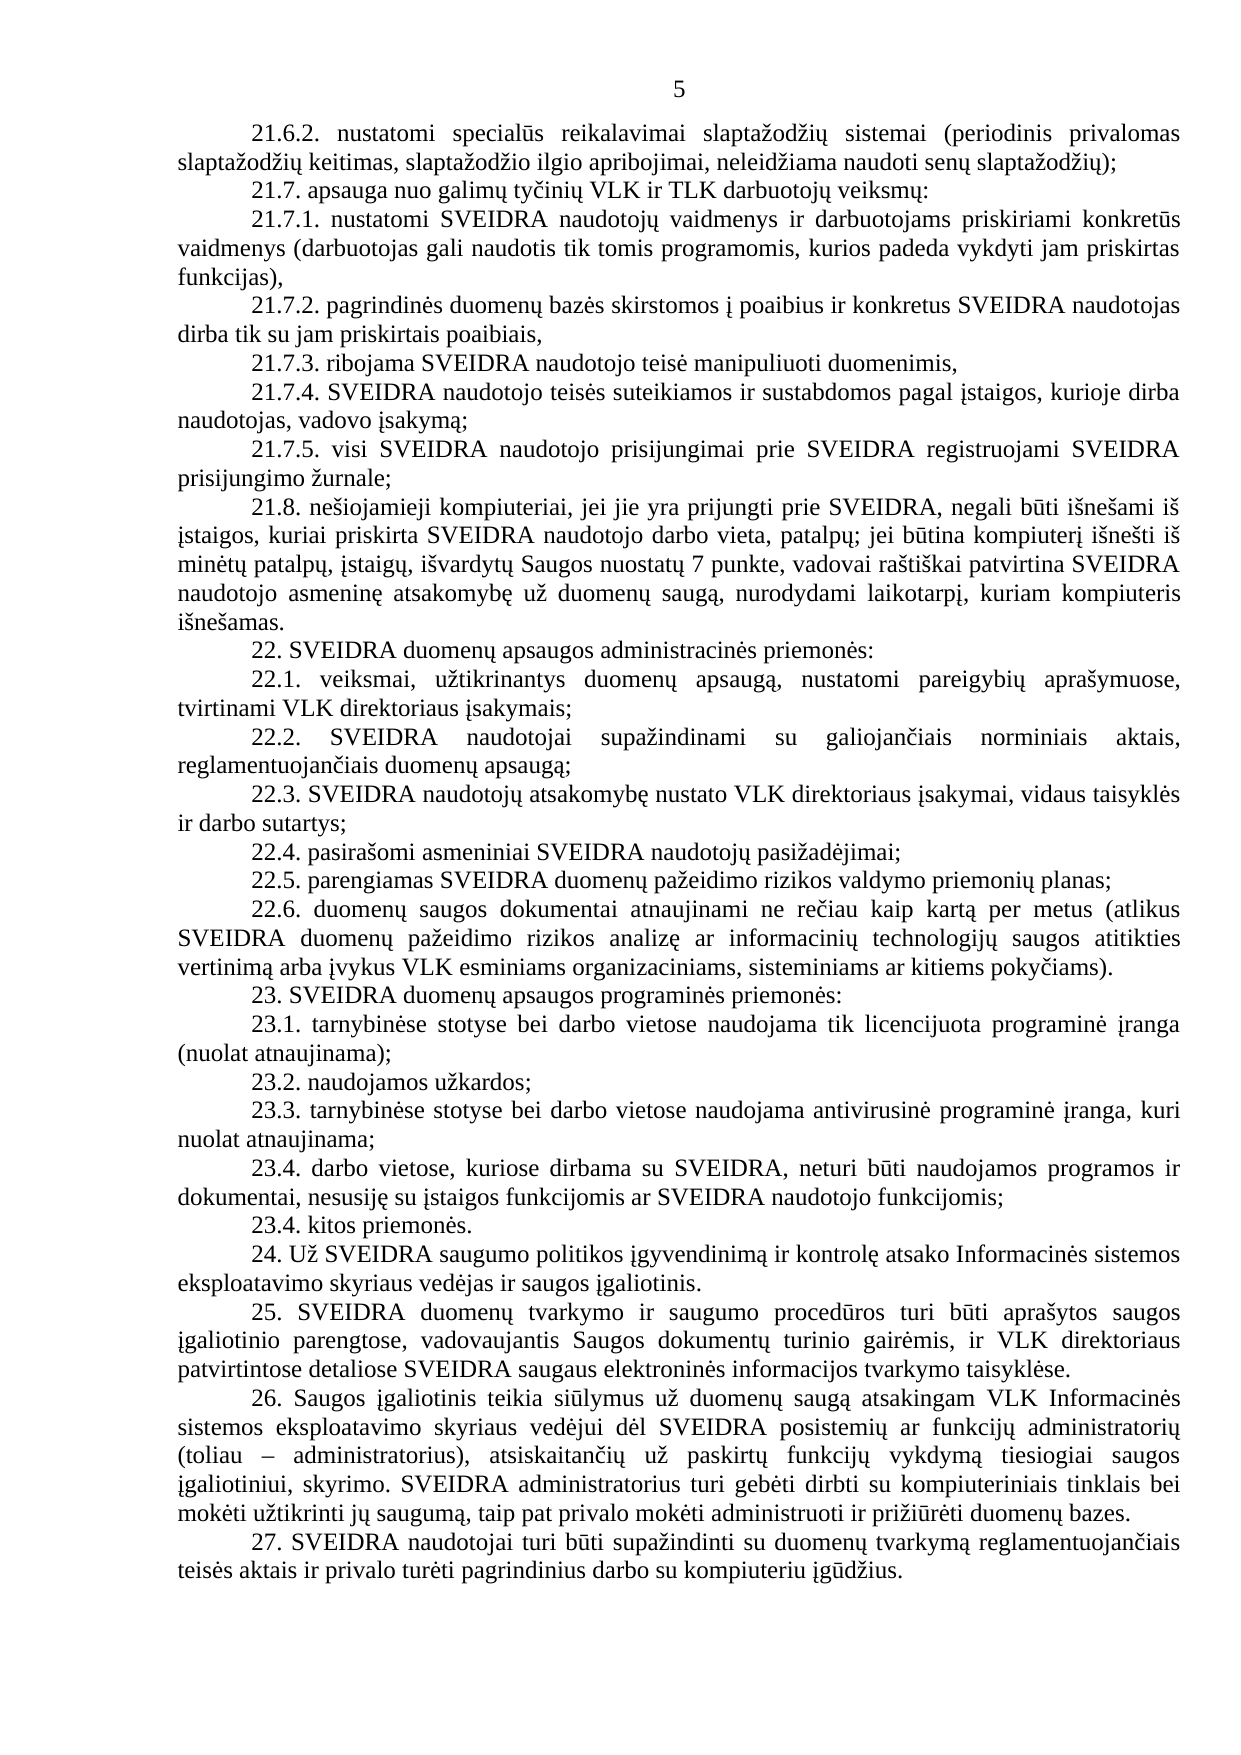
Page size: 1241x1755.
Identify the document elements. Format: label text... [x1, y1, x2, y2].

text 24. Už SVEIDRA saugumo politikos įgyvendinimą ir kontrolę atsako Informacinės sistemos eksploatavimo skyriaus vedėjas ir saugos įgaliotinis. [177, 1239, 1181, 1297]
text 23. SVEIDRA duomenų apsaugos programinės priemonės: [177, 981, 1181, 1009]
text 22.4. pasirašomi asmeniniai SVEIDRA naudotojų pasižadėjimai; [177, 837, 1181, 866]
text 21.7.1. nustatomi SVEIDRA naudotojų vaidmenys ir darbuotojams priskiriami konkretūs vaidmenys (darbuotojas gali naudotis tik tomis programomis, kurios padeda vykdyti jam priskirtas funkcijas), [177, 204, 1181, 291]
text 23.4. darbo vietose, kuriose dirbama su SVEIDRA, neturi būti naudojamos programos ir dokumentai, nesusiję su įstaigos funkcijomis ar SVEIDRA naudotojo funkcijomis; [177, 1153, 1181, 1211]
text 23.2. naudojamos užkardos; [177, 1067, 1181, 1096]
text 21.7.2. pagrindinės duomenų bazės skirstomos į poaibius ir konkretus SVEIDRA naudotojas dirba tik su jam priskirtais poaibiais, [177, 291, 1181, 348]
text 21.7.4. SVEIDRA naudotojo teisės suteikiamos ir sustabdomos pagal įstaigos, kurioje dirba naudotojas, vadovo įsakymą; [177, 377, 1181, 434]
text 22.6. duomenų saugos dokumentai atnaujinami ne rečiau kaip kartą per metus (atlikus SVEIDRA duomenų pažeidimo rizikos analizę ar informacinių technologijų saugos atitikties vertinimą arba įvykus VLK esminiams organizaciniams, sisteminiams ar kitiems pokyčiams). [177, 894, 1181, 981]
text 21.7.3. ribojama SVEIDRA naudotojo teisė manipuliuoti duomenimis, [177, 348, 1181, 377]
text 22.3. SVEIDRA naudotojų atsakomybę nustato VLK direktoriaus įsakymai, vidaus taisyklės ir darbo sutartys; [177, 779, 1181, 837]
text 21.6.2. nustatomi specialūs reikalavimai slaptažodžių sistemai (periodinis privalomas slaptažodžių keitimas, slaptažodžio ilgio apribojimai, neleidžiama naudoti senų slaptažodžių); [177, 118, 1181, 176]
text 22.2. SVEIDRA naudotojai supažindinami su galiojančiais norminiais aktais, reglamentuojančiais duomenų apsaugą; [177, 722, 1181, 779]
text 21.7. apsauga nuo galimų tyčinių VLK ir TLK darbuotojų veiksmų: [177, 176, 1181, 204]
text 27. SVEIDRA naudotojai turi būti supažindinti su duomenų tvarkymą reglamentuojančiais teisės aktais ir privalo turėti pagrindinius darbo su kompiuteriu įgūdžius. [177, 1527, 1181, 1584]
text 23.1. tarnybinėse stotyse bei darbo vietose naudojama tik licencijuota programinė įranga (nuolat atnaujinama); [177, 1009, 1181, 1067]
text 23.4. kitos priemonės. [177, 1211, 1181, 1239]
text 21.7.5. visi SVEIDRA naudotojo prisijungimai prie SVEIDRA registruojami SVEIDRA prisijungimo žurnale; [177, 434, 1181, 492]
text 22.1. veiksmai, užtikrinantys duomenų apsaugą, nustatomi pareigybių aprašymuose, tvirtinami VLK direktoriaus įsakymais; [177, 664, 1181, 722]
text 22. SVEIDRA duomenų apsaugos administracinės priemonės: [177, 636, 1181, 664]
text 25. SVEIDRA duomenų tvarkymo ir saugumo procedūros turi būti aprašytos saugos įgaliotinio parengtose, vadovaujantis Saugos dokumentų turinio gairėmis, ir VLK direktoriaus patvirtintose detaliose SVEIDRA saugaus elektroninės informacijos tvarkymo taisyklėse. [177, 1297, 1181, 1383]
text 22.5. parengiamas SVEIDRA duomenų pažeidimo rizikos valdymo priemonių planas; [177, 866, 1181, 894]
text 23.3. tarnybinėse stotyse bei darbo vietose naudojama antivirusinė programinė įranga, kuri nuolat atnaujinama; [177, 1096, 1181, 1153]
text 26. Saugos įgaliotinis teikia siūlymus už duomenų saugą atsakingam VLK Informacinės sistemos eksploatavimo skyriaus vedėjui dėl SVEIDRA posistemių ar funkcijų administratorių (toliau – administratorius), atsiskaitančių už paskirtų funkcijų vykdymą tiesiogiai saugos įgaliotiniui, skyrimo. SVEIDRA administratorius turi gebėti dirbti su kompiuteriniais tinklais bei mokėti užtikrinti jų saugumą, taip pat privalo mokėti administruoti ir prižiūrėti duomenų bazes. [177, 1383, 1181, 1527]
text 21.8. nešiojamieji kompiuteriai, jei jie yra prijungti prie SVEIDRA, negali būti išnešami iš įstaigos, kuriai priskirta SVEIDRA naudotojo darbo vieta, patalpų; jei būtina kompiuterį išnešti iš minėtų patalpų, įstaigų, išvardytų Saugos nuostatų 7 punkte, vadovai raštiškai patvirtina SVEIDRA naudotojo asmeninę atsakomybę už duomenų saugą, nurodydami laikotarpį, kuriam kompiuteris išnešamas. [177, 492, 1181, 636]
